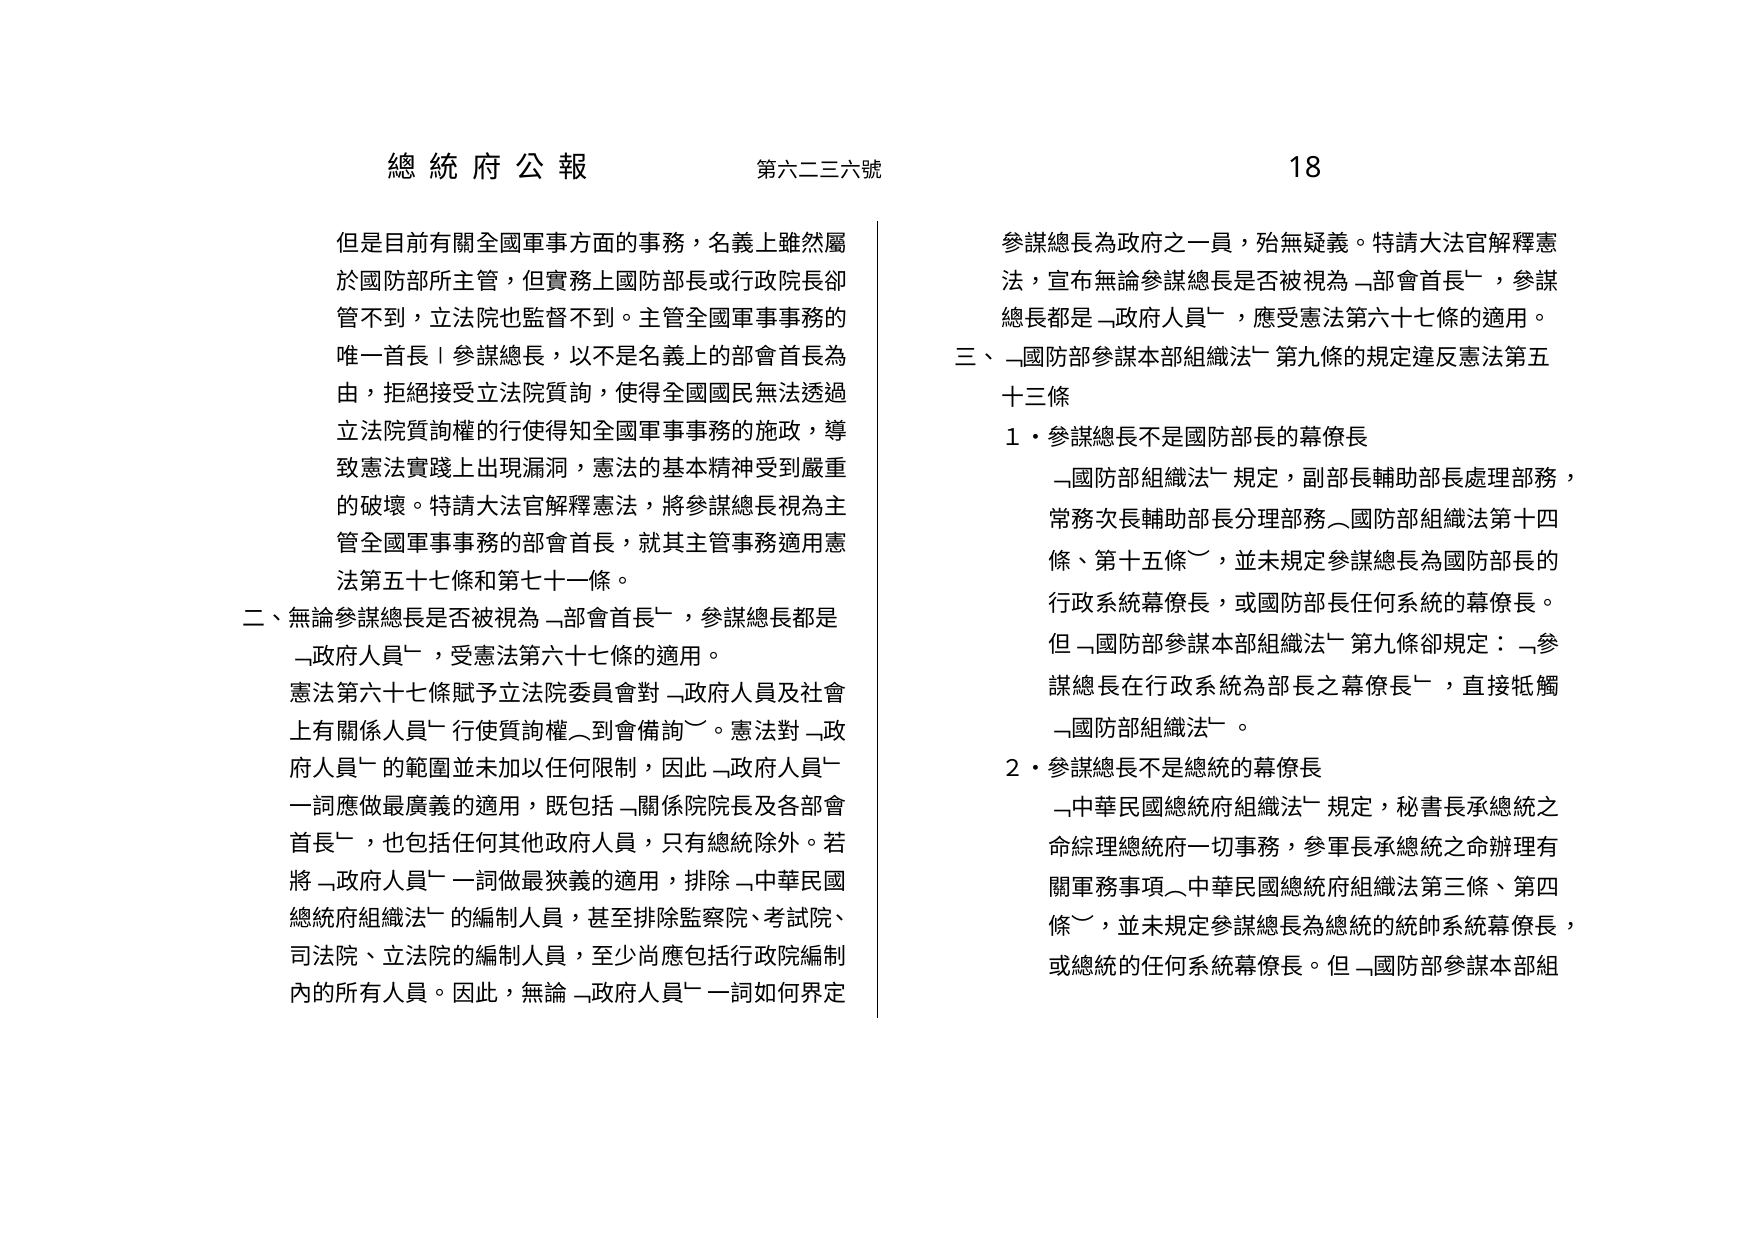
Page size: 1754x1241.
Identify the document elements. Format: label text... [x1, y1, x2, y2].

text 三、﹁國防部參謀本部組織法﹂第九條的規定違反憲法第五十三條 [954, 334, 1559, 413]
text 由於參謀本部實為獨立之部會，不受國防部的節制，因此身為參謀本部首長的參謀總長，在立法院質詢權行使的範圍內，應被視為﹁部會首長﹂，受到憲法第五十七條和第七十一條的適用。憲法第五十七條和第七十一條所適用的﹁部會首長﹂，在憲法上並無規定只限一位。制憲者的本意應是要求主管全國各方面行政事務的一級主管︵院長︶和二級主管︵部會首長︶向立法院報告，接受立法院的質詢。但是目前有關全國軍事方面的事務，名義上雖然屬於國防部所主管，但實務上國防部長或行政院長卻管不到，立法院也監督不到。主管全國軍事事務的唯一首長∣參謀總長，以不是名義上的部會首長為由，拒絕接受立法院質詢，使得全國國民無法透過立法院質詢權的行使得知全國軍事事務的施政，導致憲法實踐上出現漏洞，憲法的基本精神受到嚴重的破壞。特請大法官解釋憲法，將參謀總長視為主管全國軍事事務的部會首長，就其主管事務適用憲法第五十七條和第七十一條。 [337, 222, 847, 597]
text 二、無論參謀總長是否被視為﹁部會首長﹂，參謀總長都是﹁政府人員﹂，受憲法第六十七條的適用。 [242, 597, 847, 672]
text ﹁中華民國總統府組織法﹂規定，秘書長承總統之命綜理總統府一切事務，參軍長承總統之命辦理有關軍務事項︵中華民國總統府組織法第三條、第四條︶，並未規定參謀總長為總統的統帥系統幕僚長，或總統的任何系統幕僚長。但﹁國防部參謀本部組織法﹂第九條卻規定：﹁參謀總長在統帥系統為總統之幕僚長﹂，直接牴觸﹁中華民國總統府組織法﹂。 [1048, 784, 1559, 982]
text 憲法第六十七條賦予立法院委員會對﹁政府人員及社會上有關係人員﹂行使質詢權︵到會備詢︶。憲法對﹁政府人員﹂的範圍並未加以任何限制，因此﹁政府人員﹂一詞應做最廣義的適用，既包括﹁關係院院長及各部會首長﹂，也包括任何其他政府人員，只有總統除外。若將﹁政府人員﹂一詞做最狹義的適用，排除﹁中華民國總統府組織法﹂的編制人員，甚至排除監察院、考試院、司法院、立法院的編制人員，至少尚應包括行政院編制內的所有人員。因此，無論﹁政府人員﹂一詞如何界定，參謀總長為政府之一員，殆無疑義。特請大法官解釋憲法，宣布無論參謀總長是否被視為﹁部會首長﹂，參謀總長都是﹁政府人員﹂，應受憲法第六十七條的適用。 [289, 672, 847, 1009]
text ﹁國防部組織法﹂規定，副部長輔助部長處理部務，常務次長輔助部長分理部務︵國防部組織法第十四條、第十五條︶，並未規定參謀總長為國防部長的行政系統幕僚長，或國防部長任何系統的幕僚長。但﹁國防部參謀本部組織法﹂第九條卻規定：﹁參謀總長在行政系統為部長之幕僚長﹂，直接牴觸﹁國防部組織法﹂。 [1048, 453, 1559, 744]
text １‧參謀總長不是國防部長的幕僚長 [1001, 413, 1559, 453]
text 憲法第六十七條賦予立法院委員會對﹁政府人員及社會上有關係人員﹂行使質詢權︵到會備詢︶。憲法對﹁政府人員﹂的範圍並未加以任何限制，因此﹁政府人員﹂一詞應做最廣義的適用，既包括﹁關係院院長及各部會首長﹂，也包括任何其他政府人員，只有總統除外。若將﹁政府人員﹂一詞做最狹義的適用，排除﹁中華民國總統府組織法﹂的編制人員，甚至排除監察院、考試院、司法院、立法院的編制人員，至少尚應包括行政院編制內的所有人員。因此，無論﹁政府人員﹂一詞如何界定，參謀總長為政府之一員，殆無疑義。特請大法官解釋憲法，宣布無論參謀總長是否被視為﹁部會首長﹂，參謀總長都是﹁政府人員﹂，應受憲法第六十七條的適用。 [1001, 222, 1559, 334]
text ２‧參謀總長不是總統的幕僚長 [1001, 744, 1559, 784]
